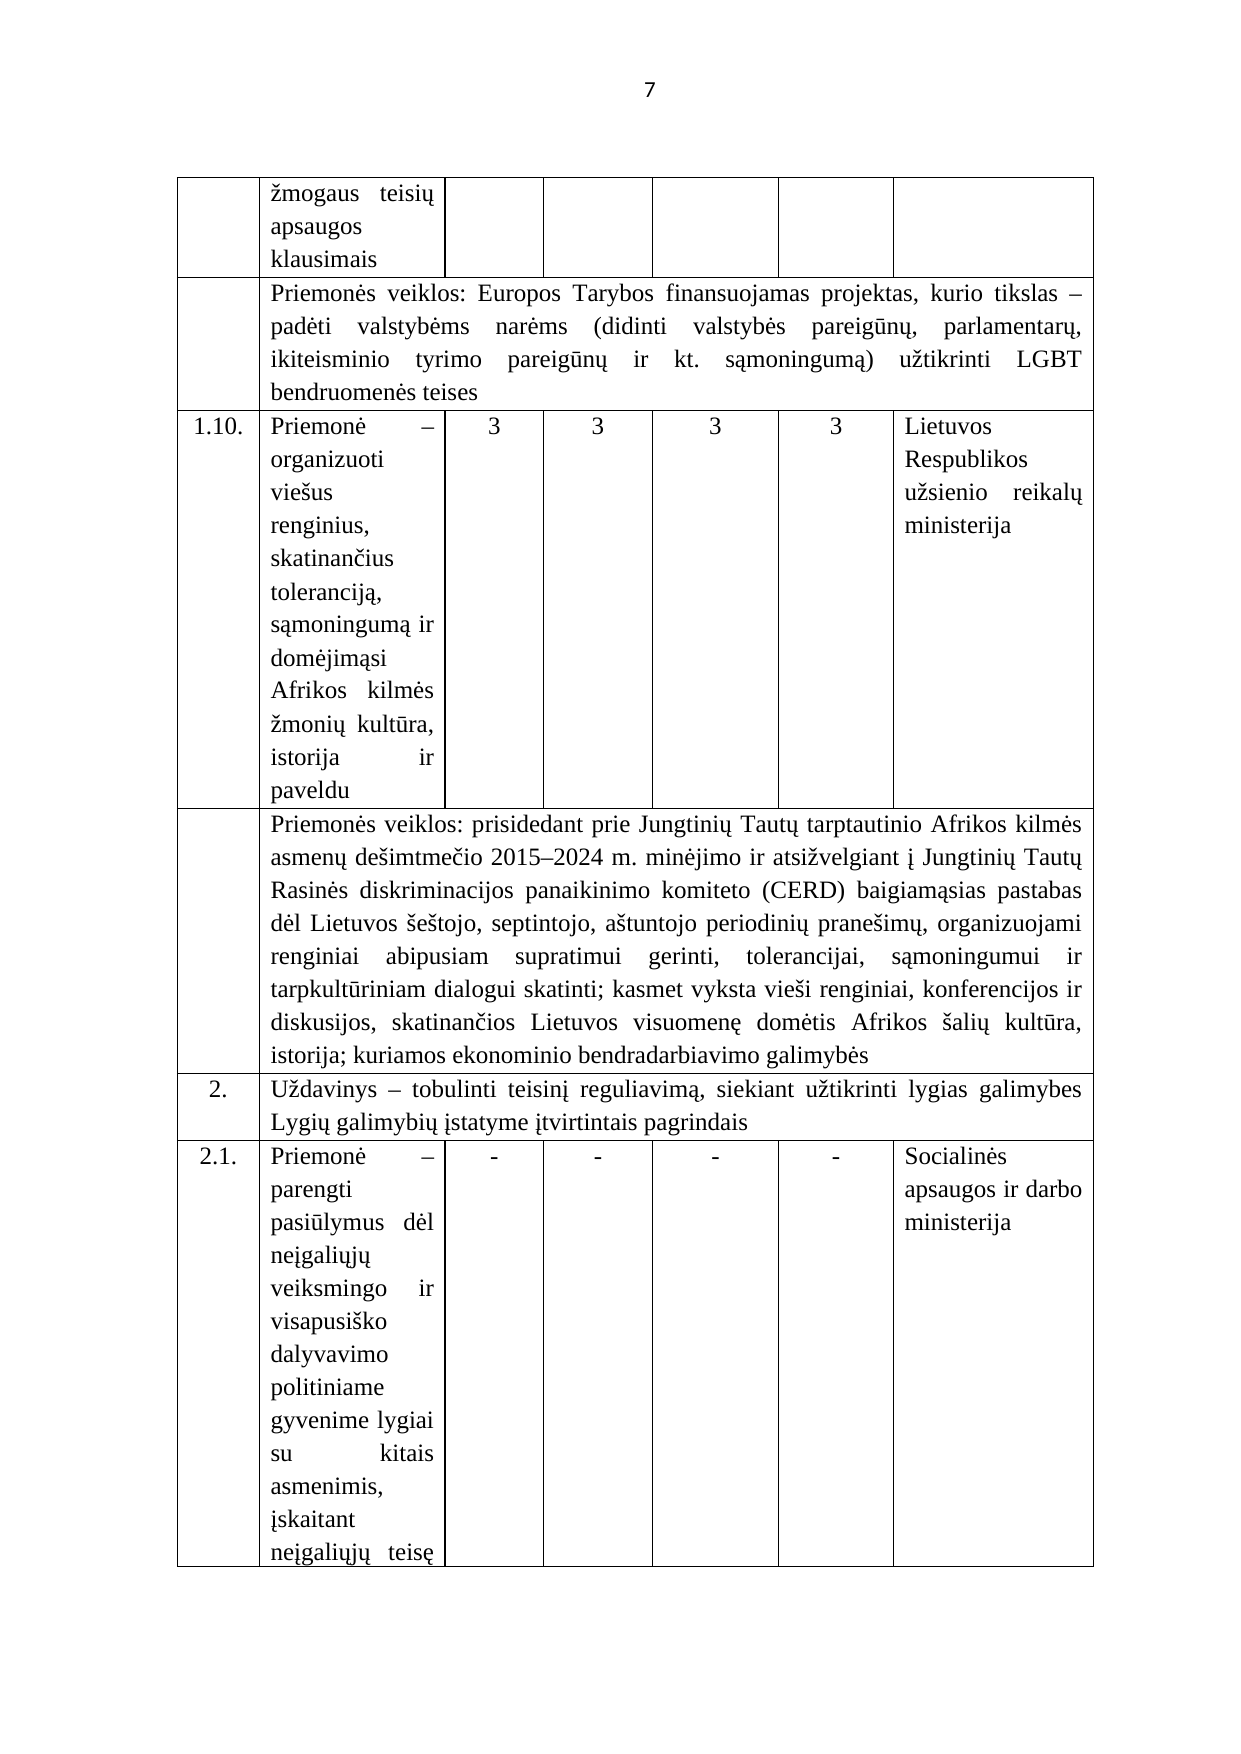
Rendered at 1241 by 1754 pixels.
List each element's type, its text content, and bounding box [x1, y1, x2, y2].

table_cell Priemonė – parengti pasiūlymus dėl neįgaliųjų veiksmingo ir visapusiško dalyvavimo politiniame gyvenime lygiai su kitais asmenimis, įskaitant neįgaliųjų teisę [260, 1141, 444, 1566]
table_cell - [779, 178, 893, 277]
table_cell - [779, 1141, 893, 1566]
table_cell [178, 809, 259, 1073]
table_cell - [653, 178, 778, 277]
table_cell 2. [178, 1074, 259, 1140]
table_cell [178, 178, 259, 277]
table_cell žmogaus teisių apsaugos klausimais [260, 178, 444, 277]
table_cell 3 [544, 411, 652, 808]
table_cell 1.10. [178, 411, 259, 808]
table_cell - [544, 178, 652, 277]
table_cell 3 [446, 411, 543, 808]
table_cell [894, 178, 1093, 277]
table_cell [178, 278, 259, 410]
table_cell 3 [779, 411, 893, 808]
table_cell - [446, 1141, 543, 1566]
table_cell - [653, 1141, 778, 1566]
table_cell Uždavinys – tobulinti teisinį reguliavimą, siekiant užtikrinti lygias galimybes Lygių galimybių įstatyme įtvirtintais pagrindais [260, 1074, 1093, 1140]
table_cell Priemonės veiklos: Europos Tarybos finansuojamas projektas, kurio tikslas – padėti valstybėms narėms (didinti valstybės pareigūnų, parlamentarų, ikiteisminio tyrimo pareigūnų ir kt. sąmoningumą) užtikrinti LGBT bendruomenės teises [260, 278, 1093, 410]
table_cell Priemonės veiklos: prisidedant prie Jungtinių Tautų tarptautinio Afrikos kilmės asmenų dešimtmečio 2015–2024 m. minėjimo ir atsižvelgiant į Jungtinių Tautų Rasinės diskriminacijos panaikinimo komiteto (CERD) baigiamąsias pastabas dėl Lietuvos šeštojo, septintojo, aštuntojo periodinių pranešimų, organizuojami renginiai abipusiam supratimui gerinti, tolerancijai, sąmoningumui ir tarpkultūriniam dialogui skatinti; kasmet vyksta vieši renginiai, konferencijos ir diskusijos, skatinančios Lietuvos visuomenę domėtis Afrikos šalių kultūra, istorija; kuriamos ekonominio bendradarbiavimo galimybės [260, 809, 1093, 1073]
table_cell 3 [653, 411, 778, 808]
table_cell Socialinės apsaugos ir darbo ministerija [894, 1141, 1093, 1566]
table_cell - [446, 178, 543, 277]
table_cell 2.1. [178, 1141, 259, 1566]
table_cell Lietuvos Respublikos užsienio reikalų ministerija [894, 411, 1093, 808]
table_cell - [544, 1141, 652, 1566]
table_cell Priemonė – organizuoti viešus renginius, skatinančius toleranciją, sąmoningumą ir domėjimąsi Afrikos kilmės žmonių kultūra, istorija ir paveldu [260, 411, 444, 808]
